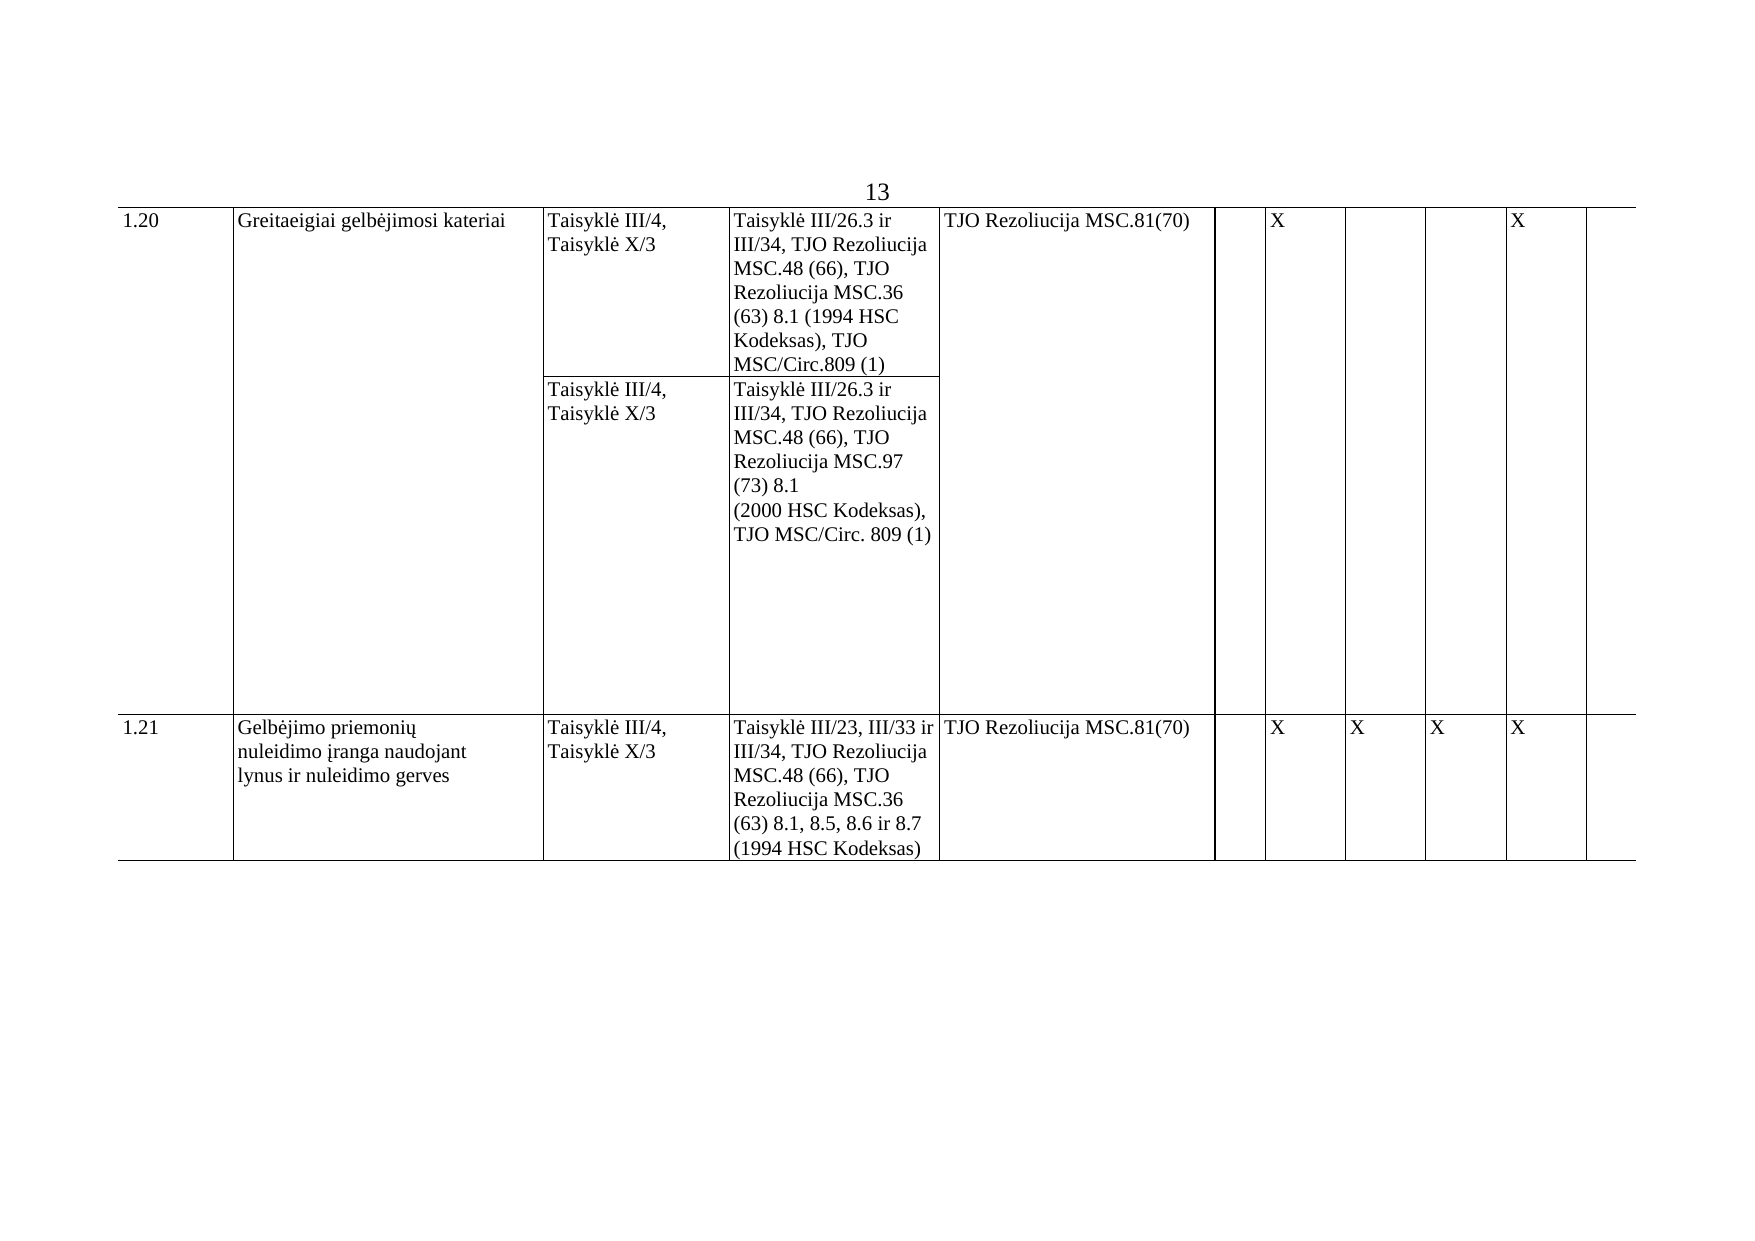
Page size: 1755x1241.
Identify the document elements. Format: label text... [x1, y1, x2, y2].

table_cell Taisyklė III/26.3 ir III/34, TJO Rezoliucija MSC.48 (66), TJO Rezoliucija MSC.97 (73) 8.1 (2000 HSC Kodeksas), TJO MSC/Circ. 809 (1) [730, 377, 939, 714]
table_cell [1587, 208, 1636, 714]
table_cell [1587, 715, 1636, 859]
table_cell TJO Rezoliucija MSC.81(70) [940, 715, 1214, 859]
table_cell [1426, 208, 1506, 714]
table_cell Taisyklė III/4, Taisyklė X/3 [544, 208, 729, 376]
table_cell 1.20 [118, 208, 233, 714]
table_cell X [1266, 208, 1345, 714]
table_cell [1216, 208, 1265, 714]
table_cell Taisyklė III/4, Taisyklė X/3 [544, 377, 729, 714]
table_cell Taisyklė III/4, Taisyklė X/3 [544, 715, 729, 859]
table_cell Gelbėjimo priemonių nuleidimo įranga naudojant lynus ir nuleidimo gerves [234, 715, 543, 859]
table_cell [1346, 208, 1425, 714]
table_cell X [1507, 208, 1586, 714]
table_cell Taisyklė III/23, III/33 ir III/34, TJO Rezoliucija MSC.48 (66), TJO Rezoliucija MSC.36 (63) 8.1, 8.5, 8.6 ir 8.7 (1994 HSC Kodeksas) [730, 715, 939, 859]
table_cell 1.21 [118, 715, 233, 859]
table_cell [1216, 715, 1265, 859]
table_cell X [1507, 715, 1586, 859]
table_cell X [1426, 715, 1506, 859]
table_cell Greitaeigiai gelbėjimosi kateriai [234, 208, 543, 714]
table_cell TJO Rezoliucija MSC.81(70) [940, 208, 1214, 714]
table_cell X [1346, 715, 1425, 859]
table_cell X [1266, 715, 1345, 859]
table_cell Taisyklė III/26.3 ir III/34, TJO Rezoliucija MSC.48 (66), TJO Rezoliucija MSC.36 (63) 8.1 (1994 HSC Kodeksas), TJO MSC/Circ.809 (1) [730, 208, 939, 376]
